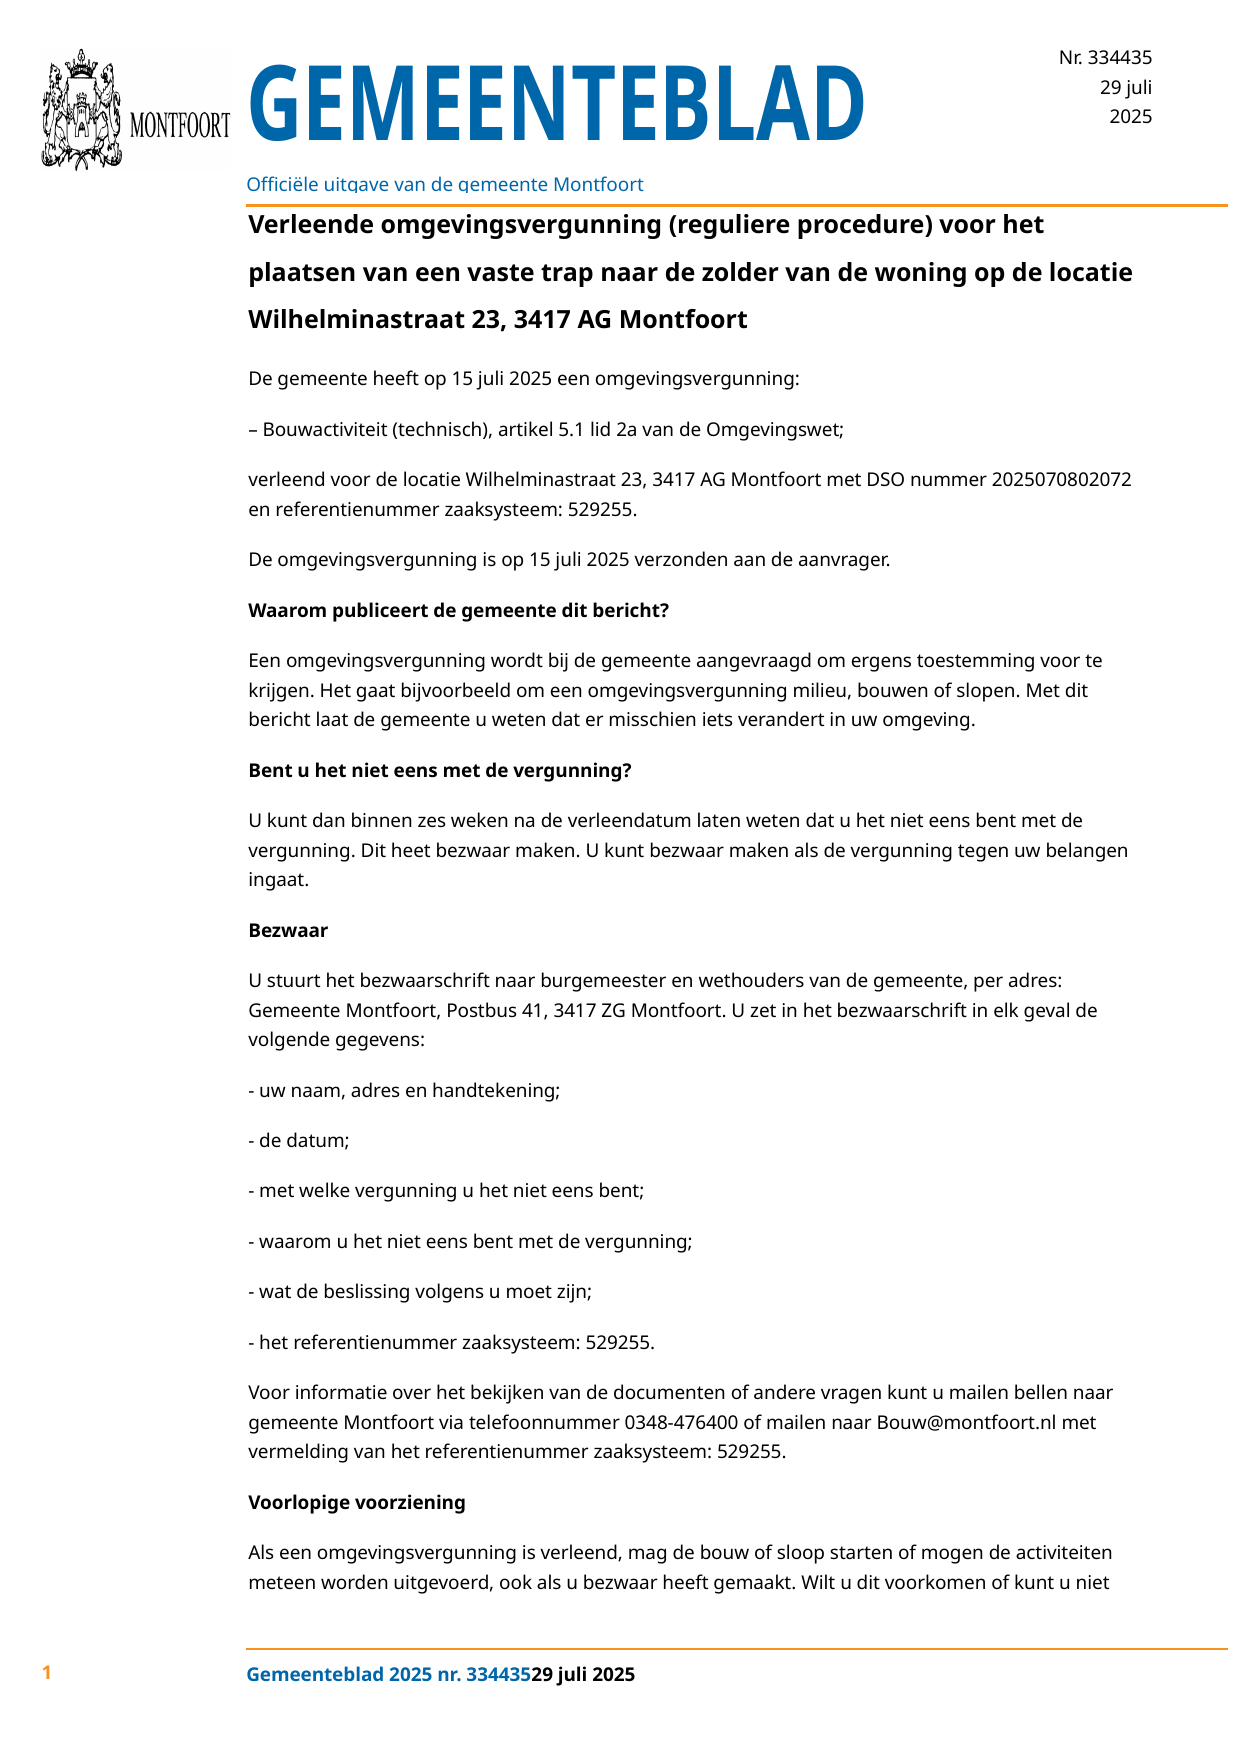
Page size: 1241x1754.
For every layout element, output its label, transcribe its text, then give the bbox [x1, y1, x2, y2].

text De gemeente heeft op 15 juli 2025 een omgevingsvergunning: [248, 366, 1152, 391]
text U kunt dan binnen zes weken na de verleendatum laten weten dat u het niet eens bent met de vergunning. Dit heet bezwaar maken. U kunt bezwaar maken als de vergunning tegen uw belangen ingaat. [248, 807, 1152, 892]
text verleend voor de locatie Wilhelminastraat 23, 3417 AG Montfoort met DSO nummer 2025070802072 en referentienummer zaaksysteem: 529255. [248, 466, 1152, 522]
text Voorlopige voorziening [248, 1489, 1152, 1514]
text – Bouwactiviteit (technisch), artikel 5.1 lid 2a van de Omgevingswet; [248, 416, 1152, 442]
text U stuurt het bezwaarschrift naar burgemeester en wethouders van de gemeente, per adres: Gemeente Montfoort, Postbus 41, 3417 ZG Montfoort. U zet in het bezwaarschrift in elk geval de volgende gegevens: [248, 967, 1152, 1052]
text Voor informatie over het bekijken van de documenten of andere vragen kunt u mailen bellen naar gemeente Montfoort via telefoonnummer 0348-476400 of mailen naar Bouw@montfoort.nl met vermelding van het referentienummer zaaksysteem: 529255. [248, 1379, 1152, 1464]
text - het referentienummer zaaksysteem: 529255. [248, 1329, 1152, 1354]
text Een omgevingsvergunning wordt bij de gemeente aangevraagd om ergens toestemming voor te krijgen. Het gaat bijvoorbeeld om een omgevingsvergunning milieu, bouwen of slopen. Met dit bericht laat de gemeente u weten dat er misschien iets verandert in uw omgeving. [248, 647, 1152, 732]
text Bezwaar [248, 917, 1152, 942]
text Verleende omgevingsvergunning (reguliere procedure) voor het plaatsen van een vaste trap naar de zolder van de woning op de locatie Wilhelminastraat 23, 3417 AG Montfoort [248, 207, 1152, 336]
text Bent u het niet eens met de vergunning? [248, 757, 1152, 782]
text - waarom u het niet eens bent met de vergunning; [248, 1228, 1152, 1254]
text - wat de beslissing volgens u moet zijn; [248, 1278, 1152, 1304]
text De omgevingsvergunning is op 15 juli 2025 verzonden aan de aanvrager. [248, 546, 1152, 572]
picture [41, 47, 231, 172]
text - met welke vergunning u het niet eens bent; [248, 1178, 1152, 1203]
text - uw naam, adres en handtekening; [248, 1077, 1152, 1102]
text Als een omgevingsvergunning is verleend, mag de bouw of sloop starten of mogen de activiteiten meteen worden uitgevoerd, ook als u bezwaar heeft gemaakt. Wilt u dit voorkomen of kunt u niet [248, 1539, 1152, 1594]
text Waarom publiceert de gemeente dit bericht? [248, 597, 1152, 622]
text - de datum; [248, 1127, 1152, 1153]
